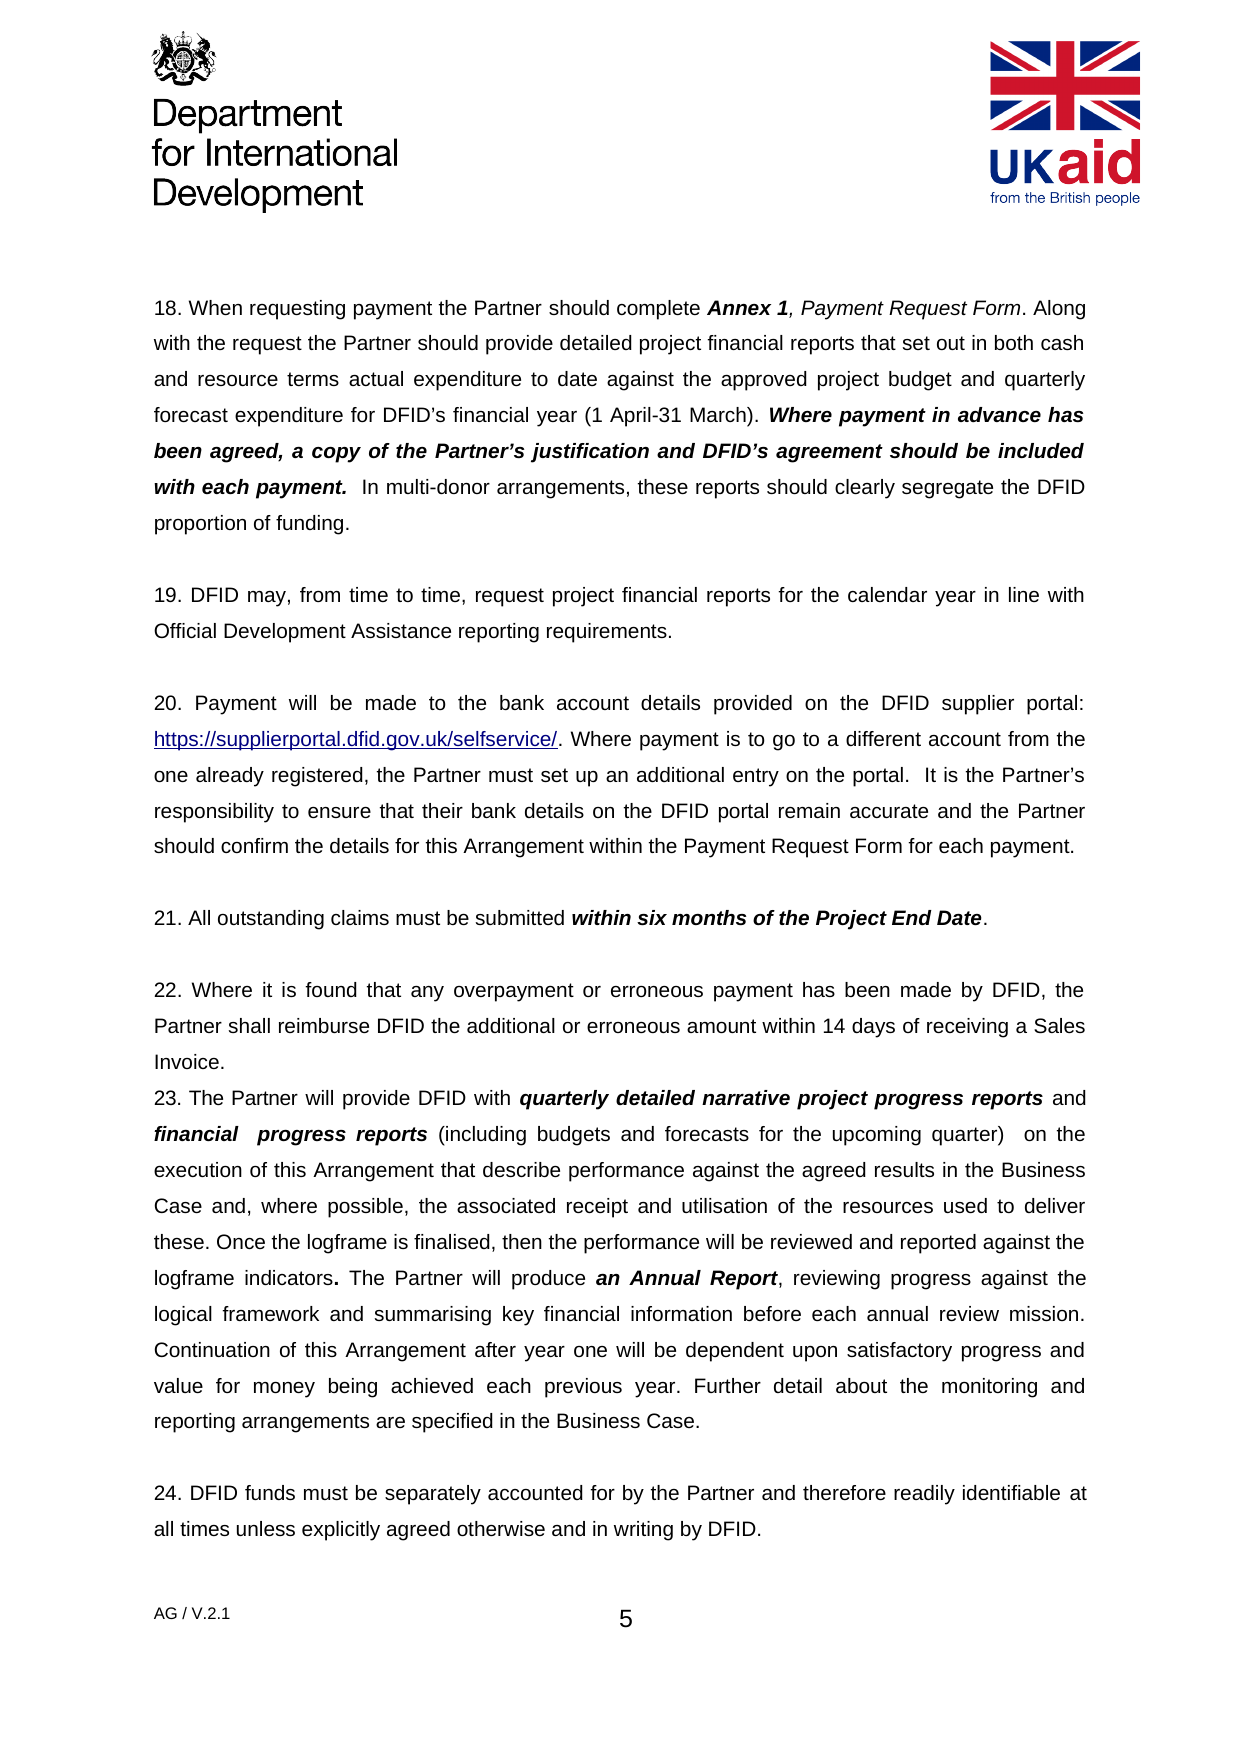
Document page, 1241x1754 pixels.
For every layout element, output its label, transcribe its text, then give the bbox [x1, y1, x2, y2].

text 22. Where it is found that any overpayment or erroneous payment has been made by DFID, the Partner shall reimburse DFID the additional or erroneous amount within 14 days of receiving a Sales Invoice. [153, 978, 1087, 1074]
text 21. All outstanding claims must be submitted within six months of the Project End Date. [153, 906, 1087, 930]
text 23. The Partner will provide DFID with quarterly detailed narrative project progress reports and financial progress reports (including budgets and forecasts for the upcoming quarter) on the execution of this Arrangement that describe performance against the agreed results in the Business Case and, where possible, the associated receipt and utilisation of the resources used to deliver these. Once the logframe is finalised, then the performance will be reviewed and reported against the logframe indicators. The Partner will produce an Annual Report, reviewing progress against the logical framework and summarising key financial information before each annual review mission. Continuation of this Arrangement after year one will be dependent upon satisfactory progress and value for money being achieved each previous year. Further detail about the monitoring and reporting arrangements are specified in the Business Case. [153, 1086, 1087, 1433]
text 18. When requesting payment the Partner should complete Annex 1, Payment Request Form. Along with the request the Partner should provide detailed project financial reports that set out in both cash and resource terms actual expenditure to date against the approved project budget and quarterly forecast expenditure for DFID’s financial year (1 April-31 March). Where payment in advance has been agreed, a copy of the Partner’s justification and DFID’s agreement should be included with each payment. In multi-donor arrangements, these reports should clearly segregate the DFID proportion of funding. [153, 295, 1087, 535]
text 20. Payment will be made to the bank account details provided on the DFID supplier portal: https://supplierportal.dfid.gov.uk/selfservice/. Where payment is to go to a different account from the one already registered, the Partner must set up an additional entry on the portal. It is the Partner’s responsibility to ensure that their bank details on the DFID portal remain accurate and the Partner should confirm the details for this Arrangement within the Payment Request Form for each payment. [153, 691, 1087, 858]
text 24. DFID funds must be separately accounted for by the Partner and therefore readily identifiable at all times unless explicitly agreed otherwise and in writing by DFID. [153, 1481, 1087, 1541]
text 19. DFID may, from time to time, request project financial reports for the calendar year in line with Official Development Assistance reporting requirements. [153, 583, 1087, 643]
